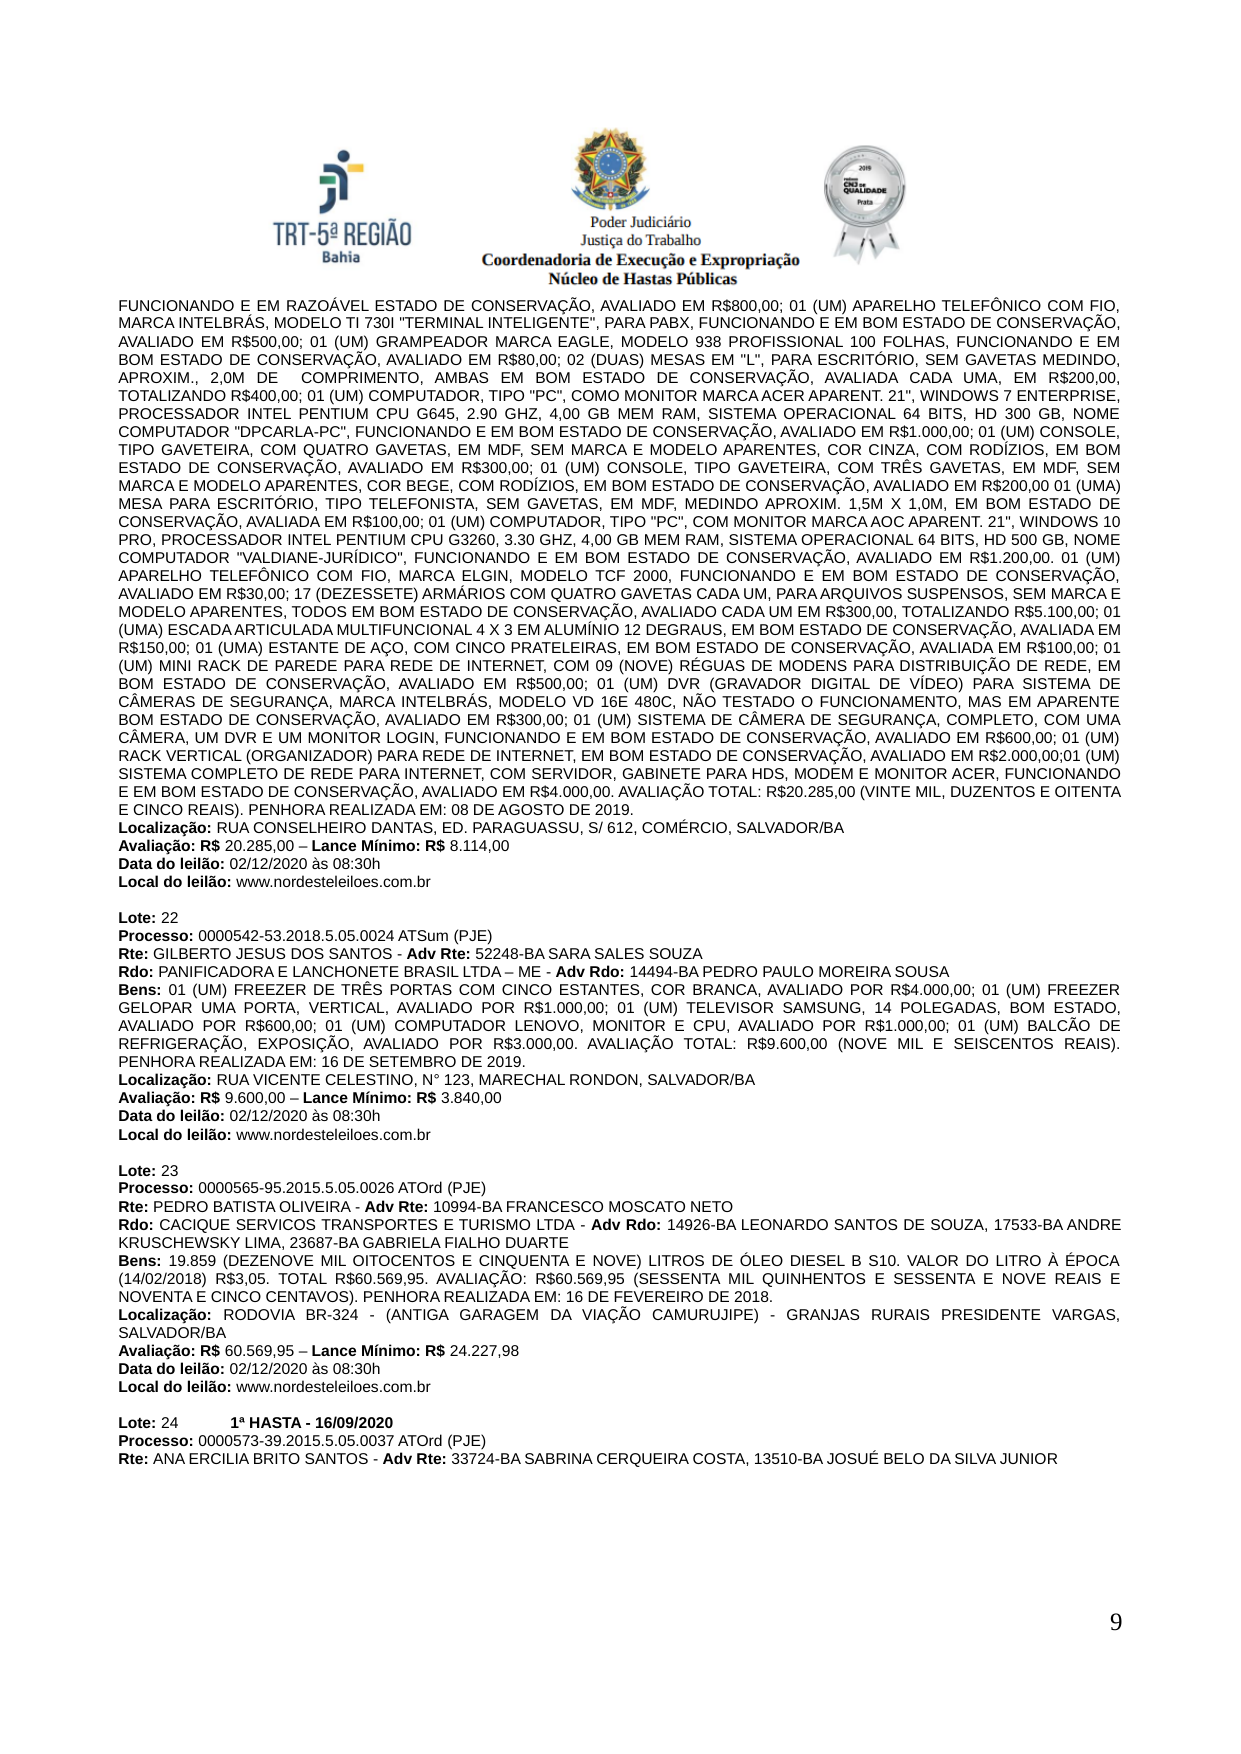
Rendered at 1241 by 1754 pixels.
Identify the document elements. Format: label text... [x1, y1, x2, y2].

text FUNCIONANDO E EM RAZOÁVEL ESTADO DE CONSERVAÇÃO, AVALIADO EM R$800,00; 01 (UM) APARELHO TELEFÔNICO COM FIO, MARCA INTELBRÁS, MODELO TI 730I "TERMINAL INTELIGENTE", PARA PABX, FUNCIONANDO E EM BOM ESTADO DE CONSERVAÇÃO, AVALIADO EM R$500,00; 01 (UM) GRAMPEADOR MARCA EAGLE, MODELO 938 PROFISSIONAL 100 FOLHAS, FUNCIONANDO E EM BOM ESTADO DE CONSERVAÇÃO, AVALIADO EM R$80,00; 02 (DUAS) MESAS EM "L", PARA ESCRITÓRIO, SEM GAVETAS MEDINDO, APROXIM., 2,0M DE COMPRIMENTO, AMBAS EM BOM ESTADO DE CONSERVAÇÃO, AVALIADA CADA UMA, EM R$200,00, TOTALIZANDO R$400,00; 01 (UM) COMPUTADOR, TIPO "PC", COMO MONITOR MARCA ACER APARENT. 21", WINDOWS 7 ENTERPRISE, PROCESSADOR INTEL PENTIUM CPU G645, 2.90 GHZ, 4,00 GB MEM RAM, SISTEMA OPERACIONAL 64 BITS, HD 300 GB, NOME COMPUTADOR "DPCARLA-PC", FUNCIONANDO E EM BOM ESTADO DE CONSERVAÇÃO, AVALIADO EM R$1.000,00; 01 (UM) CONSOLE, TIPO GAVETEIRA, COM QUATRO GAVETAS, EM MDF, SEM MARCA E MODELO APARENTES, COR CINZA, COM RODÍZIOS, EM BOM ESTADO DE CONSERVAÇÃO, AVALIADO EM R$300,00; 01 (UM) CONSOLE, TIPO GAVETEIRA, COM TRÊS GAVETAS, EM MDF, SEM MARCA E MODELO APARENTES, COR BEGE, COM RODÍZIOS, EM BOM ESTADO DE CONSERVAÇÃO, AVALIADO EM R$200,00 01 (UMA) MESA PARA ESCRITÓRIO, TIPO TELEFONISTA, SEM GAVETAS, EM MDF, MEDINDO APROXIM. 1,5M X 1,0M, EM BOM ESTADO DE CONSERVAÇÃO, AVALIADA EM R$100,00; 01 (UM) COMPUTADOR, TIPO "PC", COM MONITOR MARCA AOC APARENT. 21", WINDOWS 10 PRO, PROCESSADOR INTEL PENTIUM CPU G3260, 3.30 GHZ, 4,00 GB MEM RAM, SISTEMA OPERACIONAL 64 BITS, HD 500 GB, NOME COMPUTADOR "VALDIANE-JURÍDICO", FUNCIONANDO E EM BOM ESTADO DE CONSERVAÇÃO, AVALIADO EM R$1.200,00. 01 (UM) APARELHO TELEFÔNICO COM FIO, MARCA ELGIN, MODELO TCF 2000, FUNCIONANDO E EM BOM ESTADO DE CONSERVAÇÃO, AVALIADO EM R$30,00; 17 (DEZESSETE) ARMÁRIOS COM QUATRO GAVETAS CADA UM, PARA ARQUIVOS SUSPENSOS, SEM MARCA E MODELO APARENTES, TODOS EM BOM ESTADO DE CONSERVAÇÃO, AVALIADO CADA UM EM R$300,00, TOTALIZANDO R$5.100,00; 01 (UMA) ESCADA ARTICULADA MULTIFUNCIONAL 4 X 3 EM ALUMÍNIO 12 DEGRAUS, EM BOM ESTADO DE CONSERVAÇÃO, AVALIADA EM R$150,00; 01 (UMA) ESTANTE DE AÇO, COM CINCO PRATELEIRAS, EM BOM ESTADO DE CONSERVAÇÃO, AVALIADA EM R$100,00; 01 (UM) MINI RACK DE PAREDE PARA REDE DE INTERNET, COM 09 (NOVE) RÉGUAS DE MODENS PARA DISTRIBUIÇÃO DE REDE, EM BOM ESTADO DE CONSERVAÇÃO, AVALIADO EM R$500,00; 01 (UM) DVR (GRAVADOR DIGITAL DE VÍDEO) PARA SISTEMA DE CÂMERAS DE SEGURANÇA, MARCA INTELBRÁS, MODELO VD 16E 480C, NÃO TESTADO O FUNCIONAMENTO, MAS EM APARENTE BOM ESTADO DE CONSERVAÇÃO, AVALIADO EM R$300,00; 01 (UM) SISTEMA DE CÂMERA DE SEGURANÇA, COMPLETO, COM UMA CÂMERA, UM DVR E UM MONITOR LOGIN, FUNCIONANDO E EM BOM ESTADO DE CONSERVAÇÃO, AVALIADO EM R$600,00; 01 (UM) RACK VERTICAL (ORGANIZADOR) PARA REDE DE INTERNET, EM BOM ESTADO DE CONSERVAÇÃO, AVALIADO EM R$2.000,00;01 (UM) SISTEMA COMPLETO DE REDE PARA INTERNET, COM SERVIDOR, GABINETE PARA HDS, MODEM E MONITOR ACER, FUNCIONANDO E EM BOM ESTADO DE CONSERVAÇÃO, AVALIADO EM R$4.000,00. AVALIAÇÃO TOTAL: R$20.285,00 (VINTE MIL, DUZENTOS E OITENTA E CINCO REAIS). PENHORA REALIZADA EM: 08 DE AGOSTO DE 2019. [118, 176, 1122, 819]
text Rdo: CACIQUE SERVICOS TRANSPORTES E TURISMO LTDA - Adv Rdo: 14926-BA LEONARDO SANTOS DE SOUZA, 17533-BA ANDRE KRUSCHEWSKY LIMA, 23687-BA GABRIELA FIALHO DUARTE [118, 1215, 1122, 1251]
text Lote: 23 [118, 1161, 1122, 1179]
text Rdo: PANIFICADORA E LANCHONETE BRASIL LTDA – ME - Adv Rdo: 14494-BA PEDRO PAULO MOREIRA SOUSA [118, 963, 1122, 981]
text Processo: 0000542-53.2018.5.05.0024 ATSum (PJE) [118, 927, 1122, 945]
text Lote: 24 1ª HASTA - 16/09/2020 [118, 1413, 1122, 1432]
text Local do leilão: www.nordesteleiloes.com.br [118, 1125, 1122, 1143]
picture [223, 118, 1017, 297]
text Data do leilão: 02/12/2020 às 08:30h [118, 1107, 1122, 1125]
text Avaliação: R$ 20.285,00 – Lance Mínimo: R$ 8.114,00 [118, 837, 1122, 855]
text Bens: 19.859 (DEZENOVE MIL OITOCENTOS E CINQUENTA E NOVE) LITROS DE ÓLEO DIESEL B S10. VALOR DO LITRO À ÉPOCA (14/02/2018) R$3,05. TOTAL R$60.569,95. AVALIAÇÃO: R$60.569,95 (SESSENTA MIL QUINHENTOS E SESSENTA E NOVE REAIS E NOVENTA E CINCO CENTAVOS). PENHORA REALIZADA EM: 16 DE FEVEREIRO DE 2018. [118, 1251, 1122, 1305]
text Bens: 01 (UM) FREEZER DE TRÊS PORTAS COM CINCO ESTANTES, COR BRANCA, AVALIADO POR R$4.000,00; 01 (UM) FREEZER GELOPAR UMA PORTA, VERTICAL, AVALIADO POR R$1.000,00; 01 (UM) TELEVISOR SAMSUNG, 14 POLEGADAS, BOM ESTADO, AVALIADO POR R$600,00; 01 (UM) COMPUTADOR LENOVO, MONITOR E CPU, AVALIADO POR R$1.000,00; 01 (UM) BALCÃO DE REFRIGERAÇÃO, EXPOSIÇÃO, AVALIADO POR R$3.000,00. AVALIAÇÃO TOTAL: R$9.600,00 (NOVE MIL E SEISCENTOS REAIS). PENHORA REALIZADA EM: 16 DE SETEMBRO DE 2019. [118, 981, 1122, 1071]
text Rte: PEDRO BATISTA OLIVEIRA - Adv Rte: 10994-BA FRANCESCO MOSCATO NETO [118, 1197, 1122, 1215]
text Localização: RODOVIA BR-324 - (ANTIGA GARAGEM DA VIAÇÃO CAMURUJIPE) - GRANJAS RURAIS PRESIDENTE VARGAS, SALVADOR/BA [118, 1305, 1122, 1341]
text Processo: 0000573-39.2015.5.05.0037 ATOrd (PJE) [118, 1432, 1122, 1449]
text Data do leilão: 02/12/2020 às 08:30h [118, 1359, 1122, 1377]
text Local do leilão: www.nordesteleiloes.com.br [118, 873, 1122, 891]
text Avaliação: R$ 60.569,95 – Lance Mínimo: R$ 24.227,98 [118, 1341, 1122, 1359]
text Rte: GILBERTO JESUS DOS SANTOS - Adv Rte: 52248-BA SARA SALES SOUZA [118, 945, 1122, 963]
text Rte: ANA ERCILIA BRITO SANTOS - Adv Rte: 33724-BA SABRINA CERQUEIRA COSTA, 13510-BA JOSUÉ BELO DA SILVA JUNIOR [118, 1449, 1122, 1468]
text Lote: 22 [118, 909, 1122, 927]
text Localização: RUA CONSELHEIRO DANTAS, ED. PARAGUASSU, S/ 612, COMÉRCIO, SALVADOR/BA [118, 819, 1122, 837]
text Processo: 0000565-95.2015.5.05.0026 ATOrd (PJE) [118, 1179, 1122, 1197]
text Avaliação: R$ 9.600,00 – Lance Mínimo: R$ 3.840,00 [118, 1089, 1122, 1107]
text Local do leilão: www.nordesteleiloes.com.br [118, 1377, 1122, 1396]
text Data do leilão: 02/12/2020 às 08:30h [118, 855, 1122, 873]
text Localização: RUA VICENTE CELESTINO, N° 123, MARECHAL RONDON, SALVADOR/BA [118, 1071, 1122, 1089]
